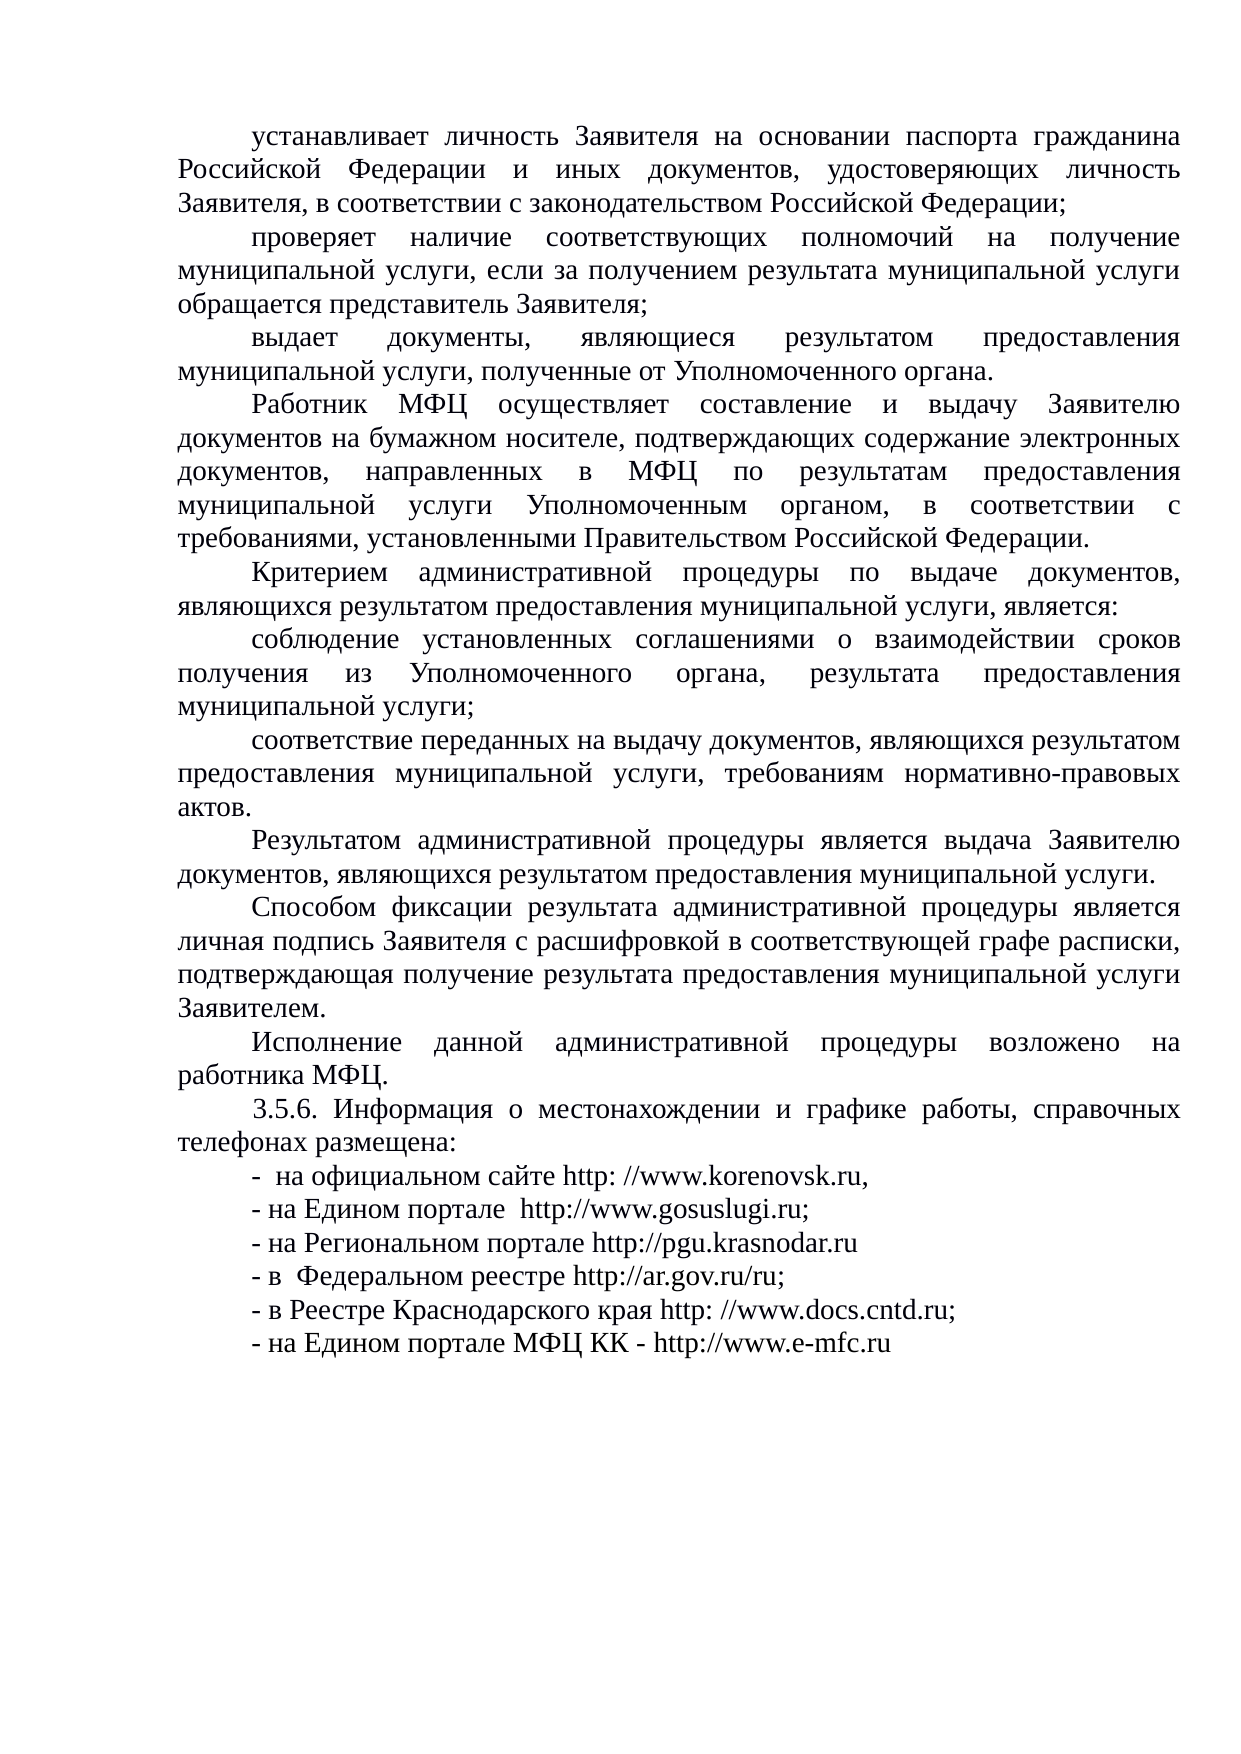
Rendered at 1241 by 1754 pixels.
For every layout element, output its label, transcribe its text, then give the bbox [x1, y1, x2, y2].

text Работник МФЦ осуществляет составление и выдачу Заявителю документов на бумажном носителе, подтверждающих содержание электронных документов, направленных в МФЦ по результатам предоставления муниципальной услуги Уполномоченным органом, в соответствии с требованиями, установленными Правительством Российской Федерации. [177, 386, 1181, 554]
text Результатом административной процедуры является выдача Заявителю документов, являющихся результатом предоставления муниципальной услуги. [177, 822, 1181, 889]
text Способом фиксации результата административной процедуры является личная подпись Заявителя с расшифровкой в соответствующей графе расписки, подтверждающая получение результата предоставления муниципальной услуги Заявителем. [177, 889, 1181, 1024]
text - на Едином портале http://www.gosuslugi.ru; [177, 1191, 1181, 1225]
text соблюдение установленных соглашениями о взаимодействии сроков получения из Уполномоченного органа, результата предоставления [177, 621, 1181, 688]
text - в Реестре Краснодарского края http: //www.docs.cntd.ru; [177, 1292, 1181, 1326]
text - на Региональном портале http://pgu.krasnodar.ru [177, 1225, 1181, 1258]
text устанавливает личность Заявителя на основании паспорта гражданина Российской Федерации и иных документов, удостоверяющих личность Заявителя, в соответствии с законодательством Российской Федерации; [177, 118, 1181, 219]
text - на официальном сайте http: //www.korenovsk.ru, [177, 1158, 1181, 1191]
text муниципальной услуги; [177, 688, 1181, 722]
text Исполнение данной административной процедуры возложено на работника МФЦ. [177, 1024, 1181, 1091]
text выдает документы, являющиеся результатом предоставления муниципальной услуги, полученные от Уполномоченного органа. [177, 319, 1181, 386]
text Критерием административной процедуры по выдаче документов, являющихся результатом предоставления муниципальной услуги, является: [177, 554, 1181, 621]
text 3.5.6. Информация о местонахождении и графике работы, справочных телефонах размещена: [177, 1091, 1181, 1158]
text соответствие переданных на выдачу документов, являющихся результатом предоставления муниципальной услуги, требованиям нормативно-правовых актов. [177, 722, 1181, 822]
text проверяет наличие соответствующих полномочий на получение муниципальной услуги, если за получением результата муниципальной услуги обращается представитель Заявителя; [177, 219, 1181, 319]
text - на Едином портале МФЦ КК - http://www.e-mfc.ru [177, 1326, 1181, 1359]
subtitle - в Федеральном реестре http://ar.gov.ru/ru; [177, 1258, 1181, 1292]
